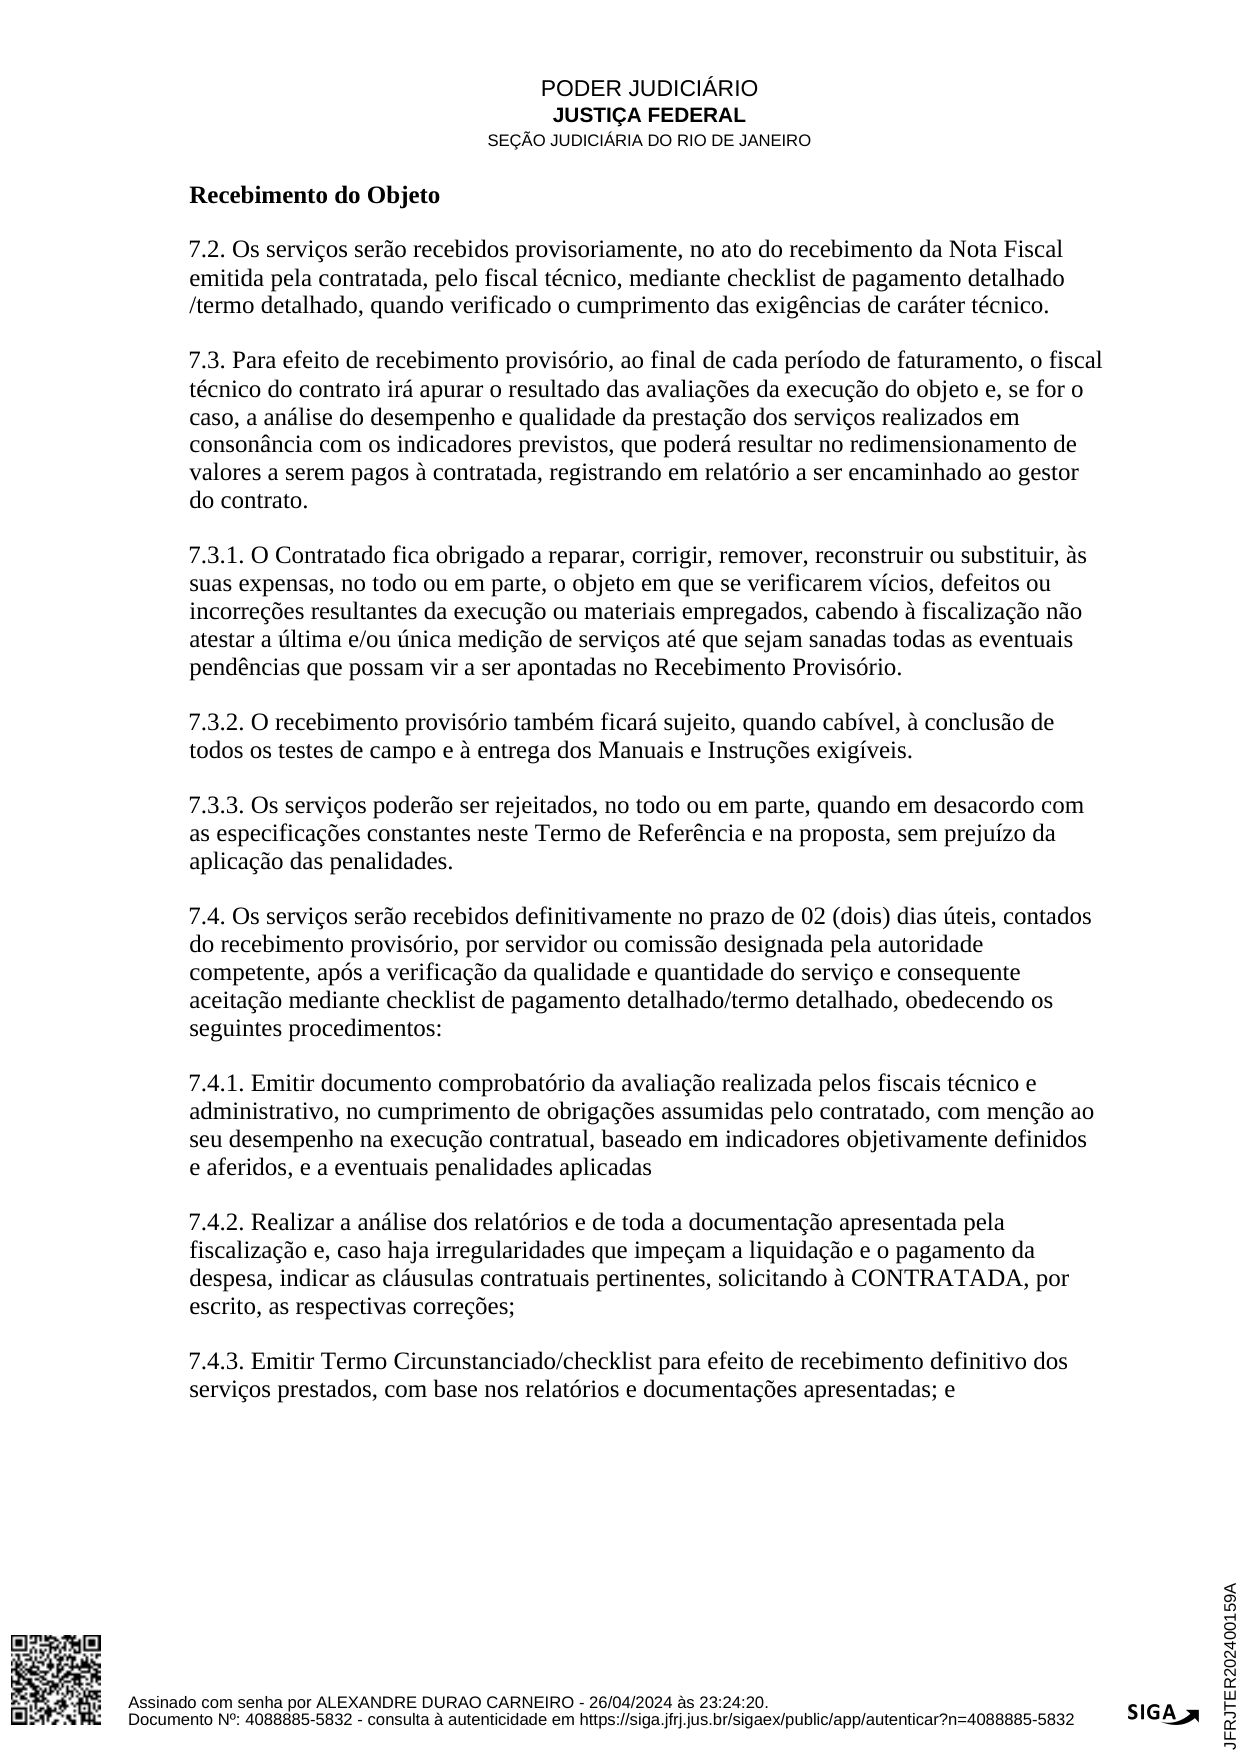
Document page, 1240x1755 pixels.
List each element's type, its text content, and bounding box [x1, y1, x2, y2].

text 7.3.3. Os serviços poderão ser rejeitados, no todo ou em parte, quando em desacordo com as especificações constantes neste Termo de Referência e na proposta, sem prejuízo da aplicação das penalidades. [188, 791, 1104, 875]
text 7.4.3. Emitir Termo Circunstanciado/checklist para efeito de recebimento definitivo dos serviços prestados, com base nos relatórios e documentações apresentadas; e [188, 1347, 1104, 1403]
text 7.4.2. Realizar a análise dos relatórios e de toda a documentação apresentada pela fiscalização e, caso haja irregularidades que impeçam a liquidação e o pagamento da despesa, indicar as cláusulas contratuais pertinentes, solicitando à CONTRATADA, por escrito, as respectivas correções; [188, 1208, 1104, 1320]
subtitle Recebimento do Objeto [189, 180, 1109, 209]
text 7.4. Os serviços serão recebidos definitivamente no prazo de 02 (dois) dias úteis, contados do recebimento provisório, por servidor ou comissão designada pela autoridade competente, após a verificação da qualidade e quantidade do serviço e consequente aceitação mediante checklist de pagamento detalhado/termo detalhado, obedecendo os seguintes procedimentos: [188, 902, 1104, 1042]
text 7.3.2. O recebimento provisório também ficará sujeito, quando cabível, à conclusão de todos os testes de campo e à entrega dos Manuais e Instruções exigíveis. [188, 708, 1104, 764]
text 7.3.1. O Contratado fica obrigado a reparar, corrigir, remover, reconstruir ou substituir, às suas expensas, no todo ou em parte, o objeto em que se verificarem vícios, defeitos ou incorreções resultantes da execução ou materiais empregados, cabendo à fiscalização não atestar a última e/ou única medição de serviços até que sejam sanadas todas as eventuais pendências que possam vir a ser apontadas no Recebimento Provisório. [188, 541, 1104, 681]
text 7.4.1. Emitir documento comprobatório da avaliação realizada pelos fiscais técnico e administrativo, no cumprimento de obrigações assumidas pelo contratado, com menção ao seu desempenho na execução contratual, baseado em indicadores objetivamente definidos e aferidos, e a eventuais penalidades aplicadas [188, 1069, 1104, 1181]
text 7.3. Para efeito de recebimento provisório, ao final de cada período de faturamento, o fiscal técnico do contrato irá apurar o resultado das avaliações da execução do objeto e, se for o caso, a análise do desempenho e qualidade da prestação dos serviços realizados em consonância com os indicadores previstos, que poderá resultar no redimensionamento de valores a serem pagos à contratada, registrando em relatório a ser encaminhado ao gestor do contrato. [188, 347, 1104, 514]
text 7.2. Os serviços serão recebidos provisoriamente, no ato do recebimento da Nota Fiscal emitida pela contratada, pelo fiscal técnico, mediante checklist de pagamento detalhado /termo detalhado, quando verificado o cumprimento das exigências de caráter técnico. [188, 236, 1104, 319]
